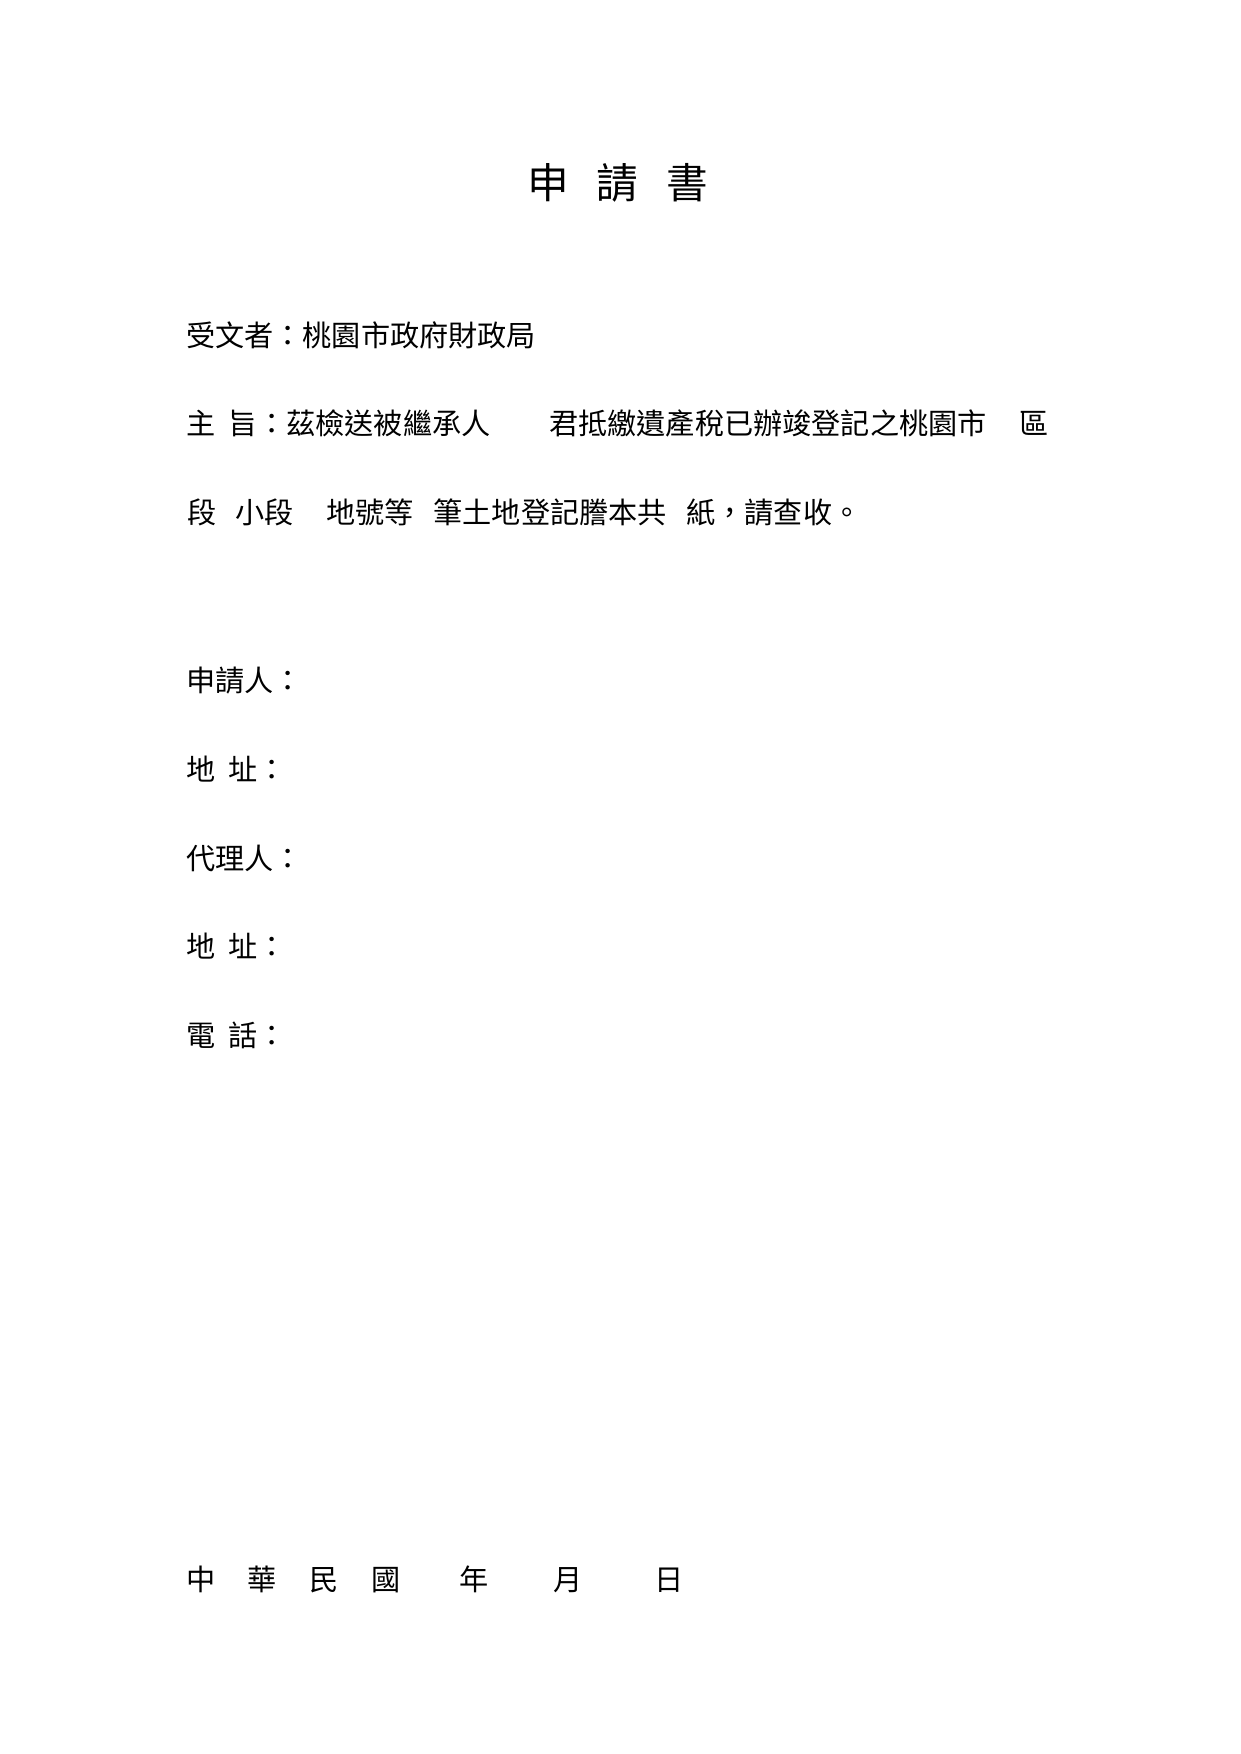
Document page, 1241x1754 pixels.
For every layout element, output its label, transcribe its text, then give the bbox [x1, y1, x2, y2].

text 地 址： [186, 746, 603, 789]
text 電 話： [186, 1013, 603, 1055]
text 申 請 書 [187, 150, 1048, 210]
text 申請人： [186, 658, 603, 700]
text 地 址： [186, 924, 603, 966]
text 受文者：桃園市政府財政局 [186, 312, 1049, 354]
text 中 華 民 國 年 月 日 [186, 1557, 1049, 1599]
text 代理人： [186, 835, 603, 877]
text 主 旨：茲檢送被繼承人 君抵繳遺產稅已辦竣登記之桃園市 區 段 小段 地號等 筆土地登記謄本共 紙，請查收。 [186, 401, 1049, 532]
